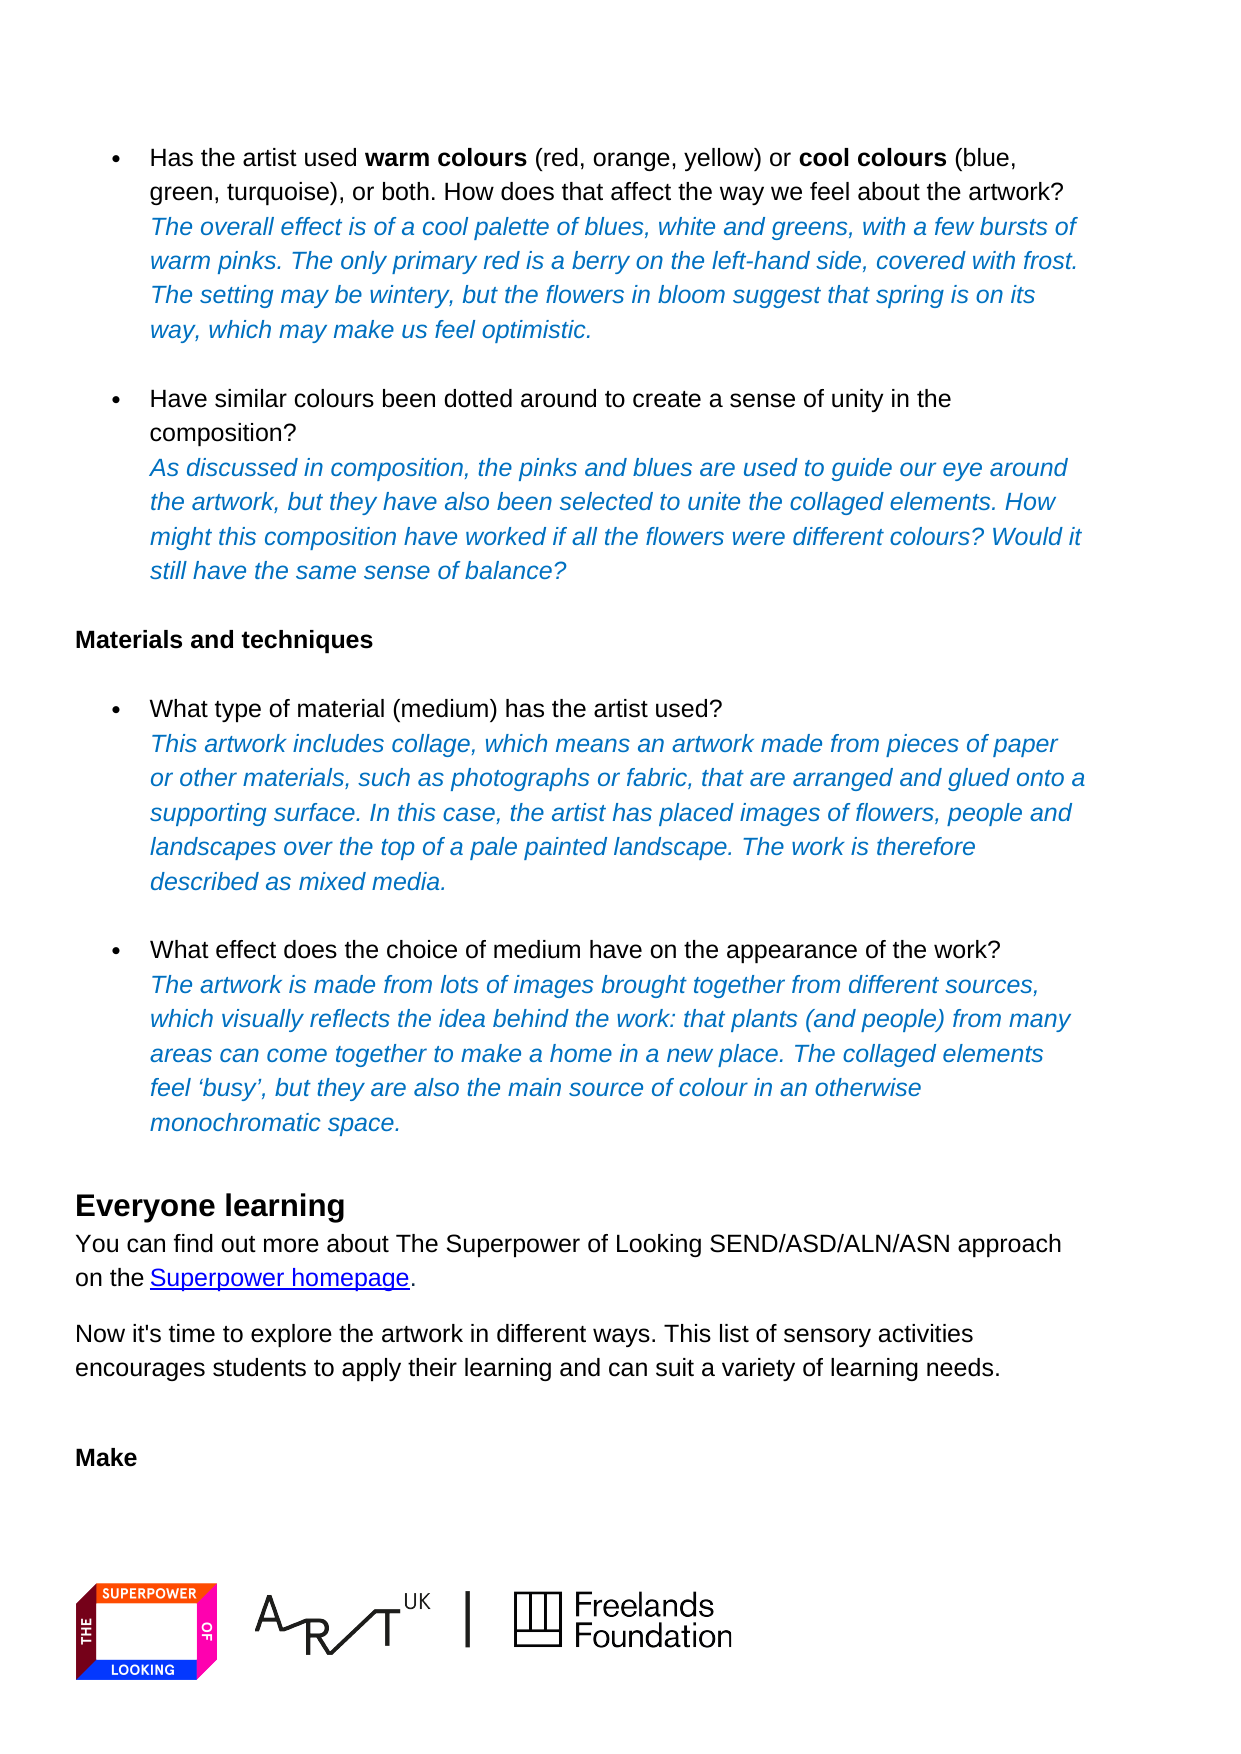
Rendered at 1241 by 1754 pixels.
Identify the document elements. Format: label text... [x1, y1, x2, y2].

list Have similar colours been dotted around to create a sense of unity in the composition? [112, 384, 1090, 447]
list The overall effect is of a cool palette of blues, white and greens, with a few bursts of warm pinks. The only primary red is a berry on the left-hand side, covered with frost. The setting may be wintery, but the flowers in bloom suggest that spring is on its way, which may make us feel optimistic. [150, 211, 1090, 378]
list What type of material (medium) has the artist used? [112, 694, 1090, 723]
list What effect does the choice of medium have on the appearance of the work? [112, 936, 1090, 964]
text This artwork includes collage, which means an artwork made from pieces of paper or other materials, such as photographs or fabric, that are arranged and glued onto a supporting surface. In this case, the artist has placed images of flowers, people and landscapes over the top of a pale painted landscape. The work is therefore described as mixed media. [150, 729, 1090, 895]
text Now it's time to explore the artwork in different ways. This list of sensory activities encourages students to apply their learning and can suit a variety of learning needs. [75, 1319, 1090, 1416]
text Materials and techniques [75, 625, 1090, 654]
list As discussed in composition, the pinks and blues are used to guide our eye around the artwork, but they have also been selected to unite the collaged elements. How might this composition have worked if all the flowers were different colours? Would it still have the same sense of balance? [150, 453, 1090, 585]
list Has the artist used warm colours (red, orange, yellow) or cool colours (blue, green, turquoise), or both. How does that affect the way we feel about the artwork? [112, 142, 1090, 206]
text The artwork is made from lots of images brought together from different sources, which visually reflects the idea behind the work: that plants (and people) from many areas can come together to make a home in a new place. The collaged elements feel ‘busy’, but they are also the main source of colour in an otherwise monochromatic space. [150, 970, 1090, 1137]
text Make [75, 1443, 1090, 1472]
text Everyone learning You can find out more about The Superpower of Looking SEND/ASD/ALN/ASN approach on the Superpower homepage. [75, 1187, 1090, 1292]
